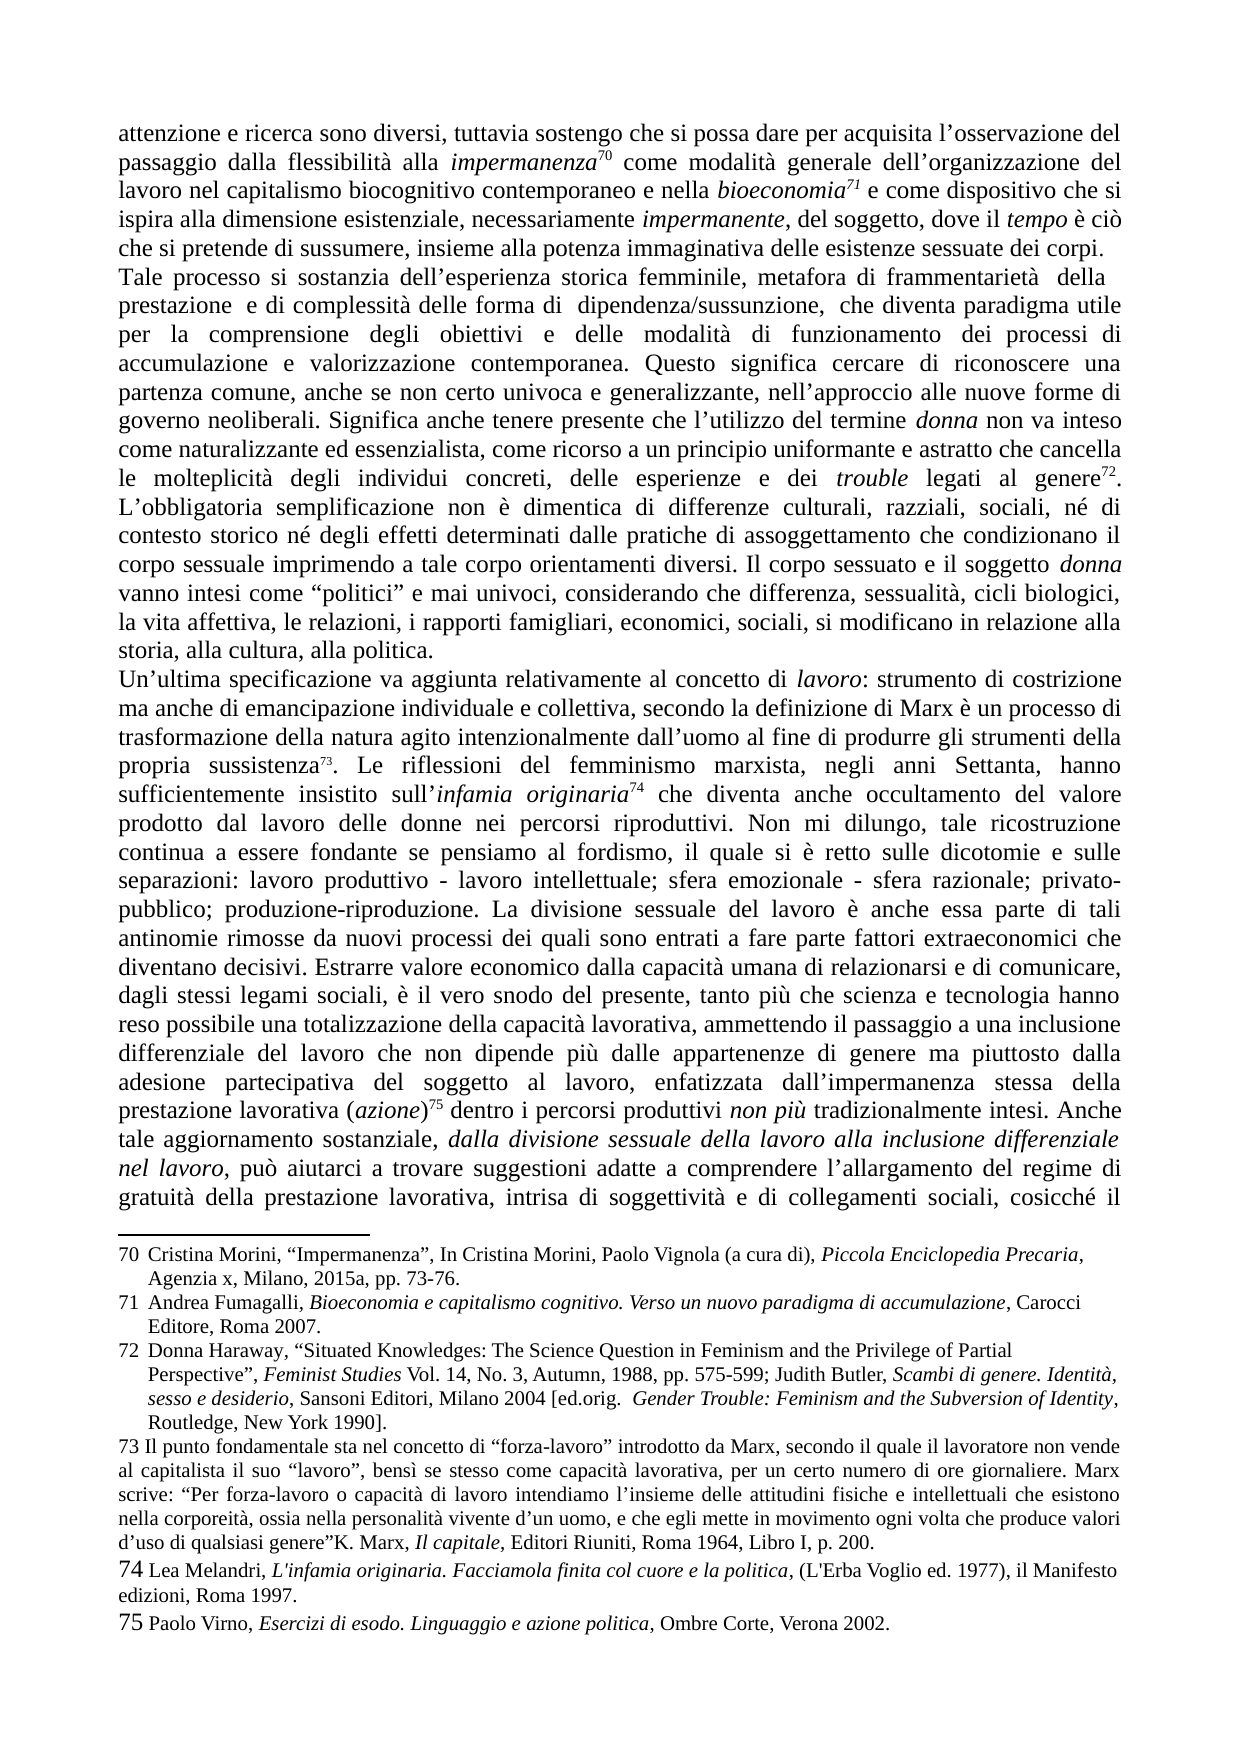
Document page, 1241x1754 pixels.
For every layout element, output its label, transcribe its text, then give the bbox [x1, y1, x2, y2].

text Un’ultima specificazione va aggiunta relativamente al concetto di lavoro: strumento di costrizione ma anche di emancipazione individuale e collettiva, secondo la definizione di Marx è un processo di trasformazione della natura agito intenzionalmente dall’uomo al fine di produrre gli strumenti della propria sussistenza. Le riflessioni del femminismo marxista, negli anni Settanta, hanno sufficientemente insistito sull’infamia originaria che diventa anche occultamento del valore prodotto dal lavoro delle donne nei percorsi riproduttivi. Non mi dilungo, tale ricostruzione continua a essere fondante se pensiamo al fordismo, il quale si è retto sulle dicotomie e sulle separazioni: lavoro produttivo - lavoro intellettuale; sfera emozionale - sfera razionale; privato-pubblico; produzione-riproduzione. La divisione sessuale del lavoro è anche essa parte di tali antinomie rimosse da nuovi processi dei quali sono entrati a fare parte fattori extraeconomici che diventano decisivi. Estrarre valore economico dalla capacità umana di relazionarsi e di comunicare, dagli stessi legami sociali, è il vero snodo del presente, tanto più che scienza e tecnologia hanno reso possibile una totalizzazione della capacità lavorativa, ammettendo il passaggio a una inclusione differenziale del lavoro che non dipende più dalle appartenenze di genere ma piuttosto dalla adesione partecipativa del soggetto al lavoro, enfatizzata dall’impermanenza stessa della prestazione lavorativa (azione) dentro i percorsi produttivi non più tradizionalmente intesi. Anche tale aggiornamento sostanziale, dalla divisione sessuale della lavoro alla inclusione differenziale nel lavoro, può aiutarci a trovare suggestioni adatte a comprendere l’allargamento del regime di gratuità della prestazione lavorativa, intrisa di soggettività e di collegamenti sociali, cosicché il [118, 664, 1122, 1211]
text Cristina Morini, “Impermanenza”, In Cristina Morini, Paolo Vignola (a cura di), Piccola Enciclopedia Precaria, Agenzia x, Milano, 2015a, pp. 73-76. [118, 1241, 1122, 1289]
text Il punto fondamentale sta nel concetto di “forza-lavoro” introdotto da Marx, secondo il quale il lavoratore non vende al capitalista il suo “lavoro”, bensì se stesso come capacità lavorativa, per un certo numero di ore giornaliere. Marx scrive: “Per forza-lavoro o capacità di lavoro intendiamo l’insieme delle attitudini fisiche e intellettuali che esistono nella corporeità, ossia nella personalità vivente d’un uomo, e che egli mette in movimento ogni volta che produce valori d’uso di qualsiasi genere”K. Marx, Il capitale, Editori Riuniti, Roma 1964, Libro I, p. 200. [118, 1434, 1122, 1554]
text Lea Melandri, L'infamia originaria. Facciamola finita col cuore e la politica, (L'Erba Voglio ed. 1977), il Manifesto edizioni, Roma 1997. [118, 1554, 1122, 1607]
text Paolo Virno, Esercizi di esodo. Linguaggio e azione politica, Ombre Corte, Verona 2002. [118, 1607, 1122, 1636]
text Tale processo si sostanzia dell’esperienza storica femminile, metafora di frammentarietà della prestazione e di complessità delle forma di dipendenza/sussunzione, che diventa paradigma utile per la comprensione degli obiettivi e delle modalità di funzionamento dei processi di accumulazione e valorizzazione contemporanea. Questo significa cercare di riconoscere una partenza comune, anche se non certo univoca e generalizzante, nell’approccio alle nuove forme di governo neoliberali. Significa anche tenere presente che l’utilizzo del termine donna non va inteso come naturalizzante ed essenzialista, come ricorso a un principio uniformante e astratto che cancella le molteplicità degli individui concreti, delle esperienze e dei trouble legati al genere. L’obbligatoria semplificazione non è dimentica di differenze culturali, razziali, sociali, né di contesto storico né degli effetti determinati dalle pratiche di assoggettamento che condizionano il corpo sessuale imprimendo a tale corpo orientamenti diversi. Il corpo sessuato e il soggetto donna vanno intesi come “politici” e mai univoci, considerando che differenza, sessualità, cicli biologici, la vita affettiva, le relazioni, i rapporti famigliari, economici, sociali, si modificano in relazione alla storia, alla cultura, alla politica. [118, 262, 1122, 664]
text Un composito amalgama di interventi e riflessioni ha contribuito a sviluppare, in questi anni, le analisi sui rapporti tra donne e i nuovi paradigmi produttivi contemporanei. Appare necessario aggiungere alcuni chiarimenti e talune nuove focalizzazioni a partire dalla constatazione che la crisi economica globale sembra aver reso operativa la tendenziale gratuità del lavoro che già osservavo qualche anno fa, ritenendo che fosse parte integrante del processo. Ciò che si è individuato e nominato ricorrendo al concetto di femminilizzazione del lavoro o di lavorizzazione delle donne, insistendo sulle sempre più innovative caratteristiche che assume il lavoro contemporaneo femminilizzato nell’industria biotecnologica contemporanea non può essere ridotto a un’unica visione. Gli accenti si sono soffermati, nel tempo e nello spazio, a indagare il lato della potenza legata alla maggiore inclusione delle donne nel mondo del lavoro, la mistica del maternage - l’esaltazione del fattore D (donna) o addirittura M (mamma) - all’interno delle organizzazioni e come veicolo di crescita del Pil, il ruolo del corpo e quello giocato dai processi di soggettivazione nelle nuove dinamiche produttive. Le chiavi di lettura utilizzate e gli ambiti ai quali si è applicata attenzione e ricerca sono diversi, tuttavia sostengo che si possa dare per acquisita l’osservazione del passaggio dalla flessibilità alla impermanenza come modalità generale dell’organizzazione del lavoro nel capitalismo biocognitivo contemporaneo e nella bioeconomia e come dispositivo che si ispira alla dimensione esistenziale, necessariamente impermanente, del soggetto, dove il tempo è ciò che si pretende di sussumere, insieme alla potenza immaginativa delle esistenze sessuate dei corpi. [118, 118, 1122, 262]
text Donna Haraway, “Situated Knowledges: The Science Question in Feminism and the Privilege of Partial Perspective”, Feminist Studies Vol. 14, No. 3, Autumn, 1988, pp. 575-599; Judith Butler, Scambi di genere. Identità, sesso e desiderio, Sansoni Editori, Milano 2004 [ed.orig. Gender Trouble: Feminism and the Subversion of Identity, Routledge, New York 1990]. [118, 1338, 1122, 1434]
text Andrea Fumagalli, Bioeconomia e capitalismo cognitivo. Verso un nuovo paradigma di accumulazione, Carocci Editore, Roma 2007. [118, 1289, 1122, 1338]
